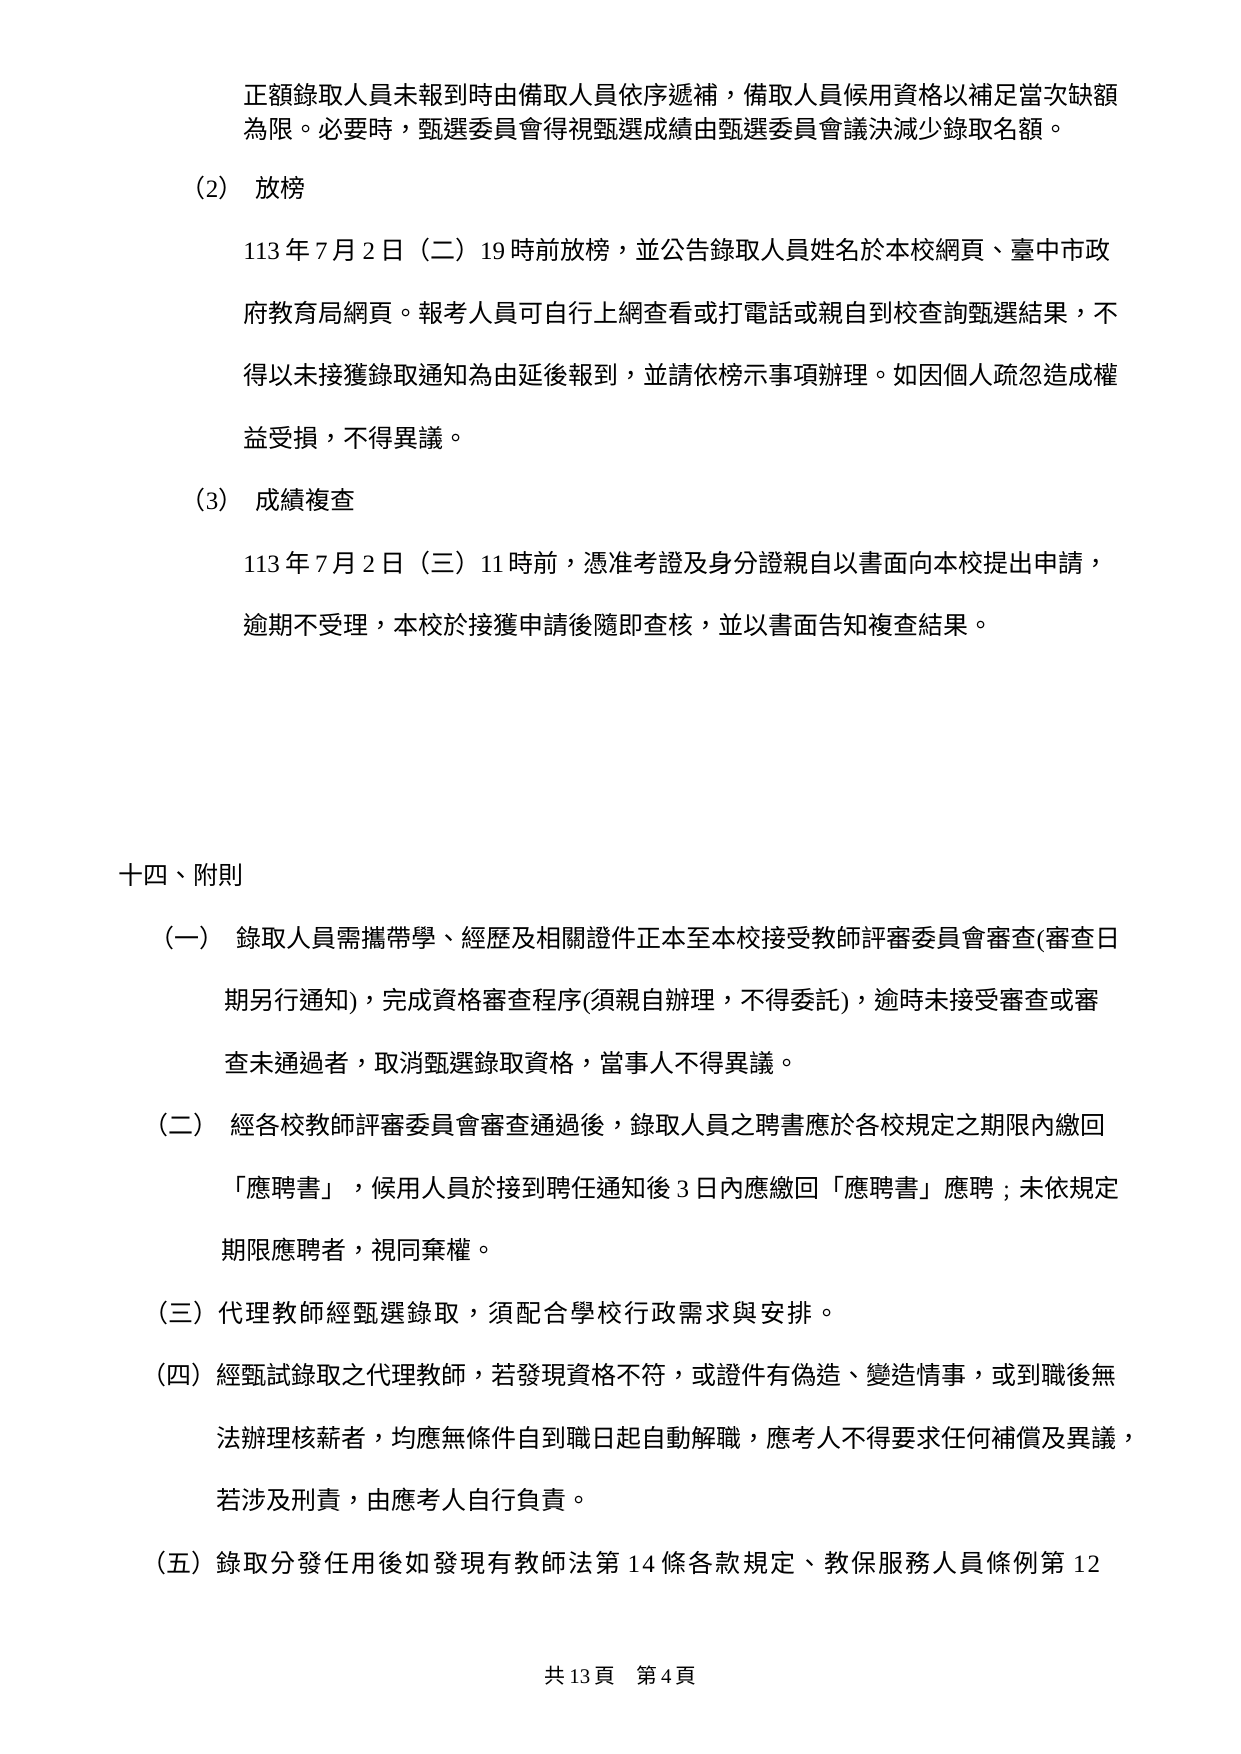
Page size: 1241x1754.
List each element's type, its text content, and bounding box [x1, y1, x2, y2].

text 正額錄取人員未報到時由備取人員依序遞補，備取人員候用資格以補足當次缺額為限。必要時，甄選委員會得視甄選成績由甄選委員會議決減少錄取名額。 [243, 78, 1122, 145]
text 113年7月2日（二）19時前放榜，並公告錄取人員姓名於本校網頁、臺中市政府教育局網頁。報考人員可自行上網查看或打電話或親自到校查詢甄選結果，不得以未接獲錄取通知為由延後報到，並請依榜示事項辦理。如因個人疏忽造成權益受損，不得異議。 [243, 207, 1122, 457]
list 成績複查 [181, 457, 1122, 520]
text （四）經甄試錄取之代理教師，若發現資格不符，或證件有偽造、變造情事，或到職後無法辦理核薪者，均應無條件自到職日起自動解職，應考人不得要求任何補償及異議，若涉及刑責，由應考人自行負責。 [141, 1332, 1122, 1520]
text （一） 錄取人員需攜帶學、經歷及相關證件正本至本校接受教師評審委員會審查(審查日期另行通知)，完成資格審查程序(須親自辦理，不得委託)，逾時未接受審查或審查未通過者，取消甄選錄取資格，當事人不得異議。 [149, 895, 1122, 1082]
text （五）錄取分發任用後如發現有教師法第14條各款規定、教保服務人員條例第12 [141, 1520, 1122, 1582]
text （三）代理教師經甄選錄取，須配合學校行政需求與安排。 [118, 1270, 1122, 1332]
text （二） 經各校教師評審委員會審查通過後，錄取人員之聘書應於各校規定之期限內繳回「應聘書」，候用人員於接到聘任通知後3日內應繳回「應聘書」應聘﹔未依規定期限應聘者，視同棄權。 [143, 1082, 1122, 1270]
list 放榜 [181, 145, 1122, 207]
text 113年7月2日（三）11時前，憑准考證及身分證親自以書面向本校提出申請，逾期不受理，本校於接獲申請後隨即查核，並以書面告知複查結果。 [243, 520, 1122, 645]
text 十四、附則 [118, 832, 1122, 895]
